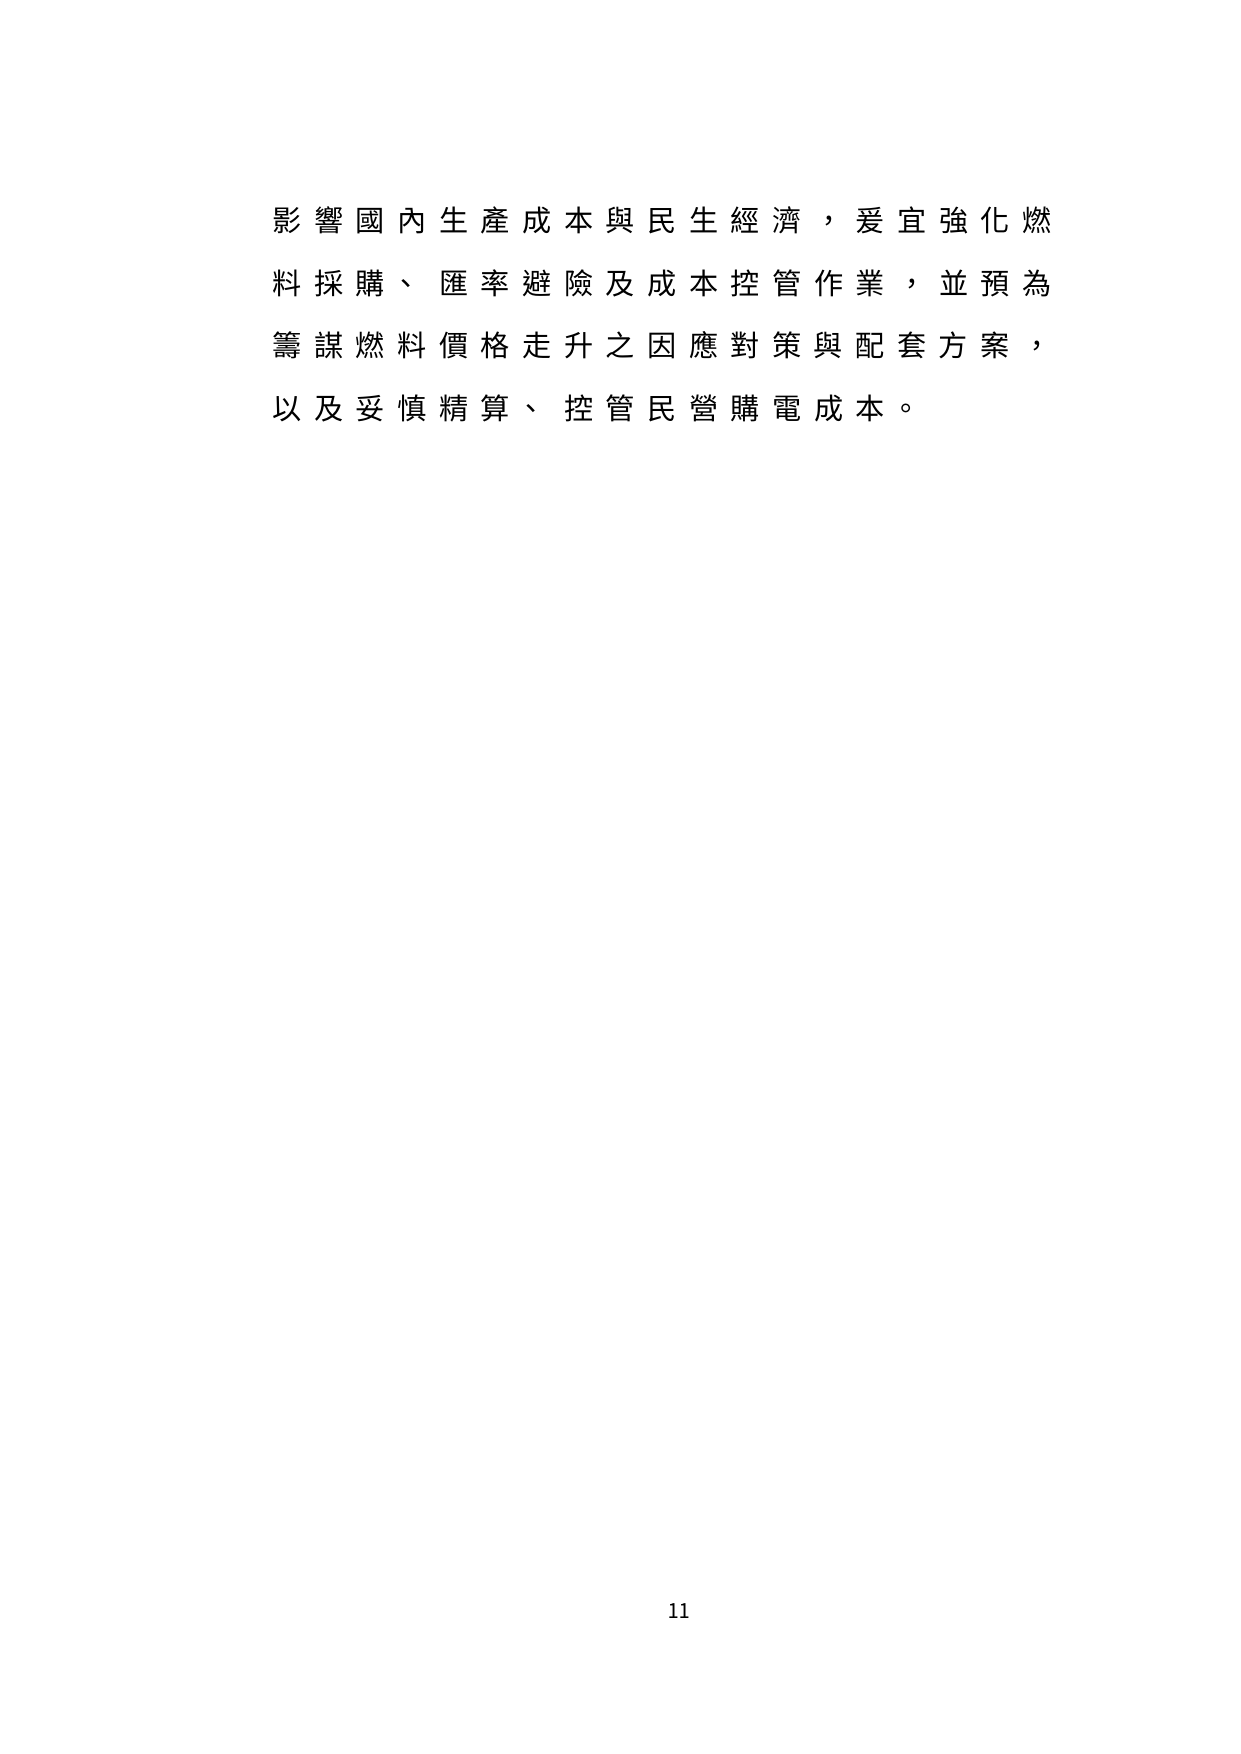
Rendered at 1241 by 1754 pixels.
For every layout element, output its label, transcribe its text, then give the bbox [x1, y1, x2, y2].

text 影響國內生產成本與民生經濟，爰宜強化燃料採購、匯率避險及成本控管作業，並預為籌謀燃料價格走升之因應對策與配套方案，以及妥慎精算、控管民營購電成本。 [242, 177, 1058, 427]
